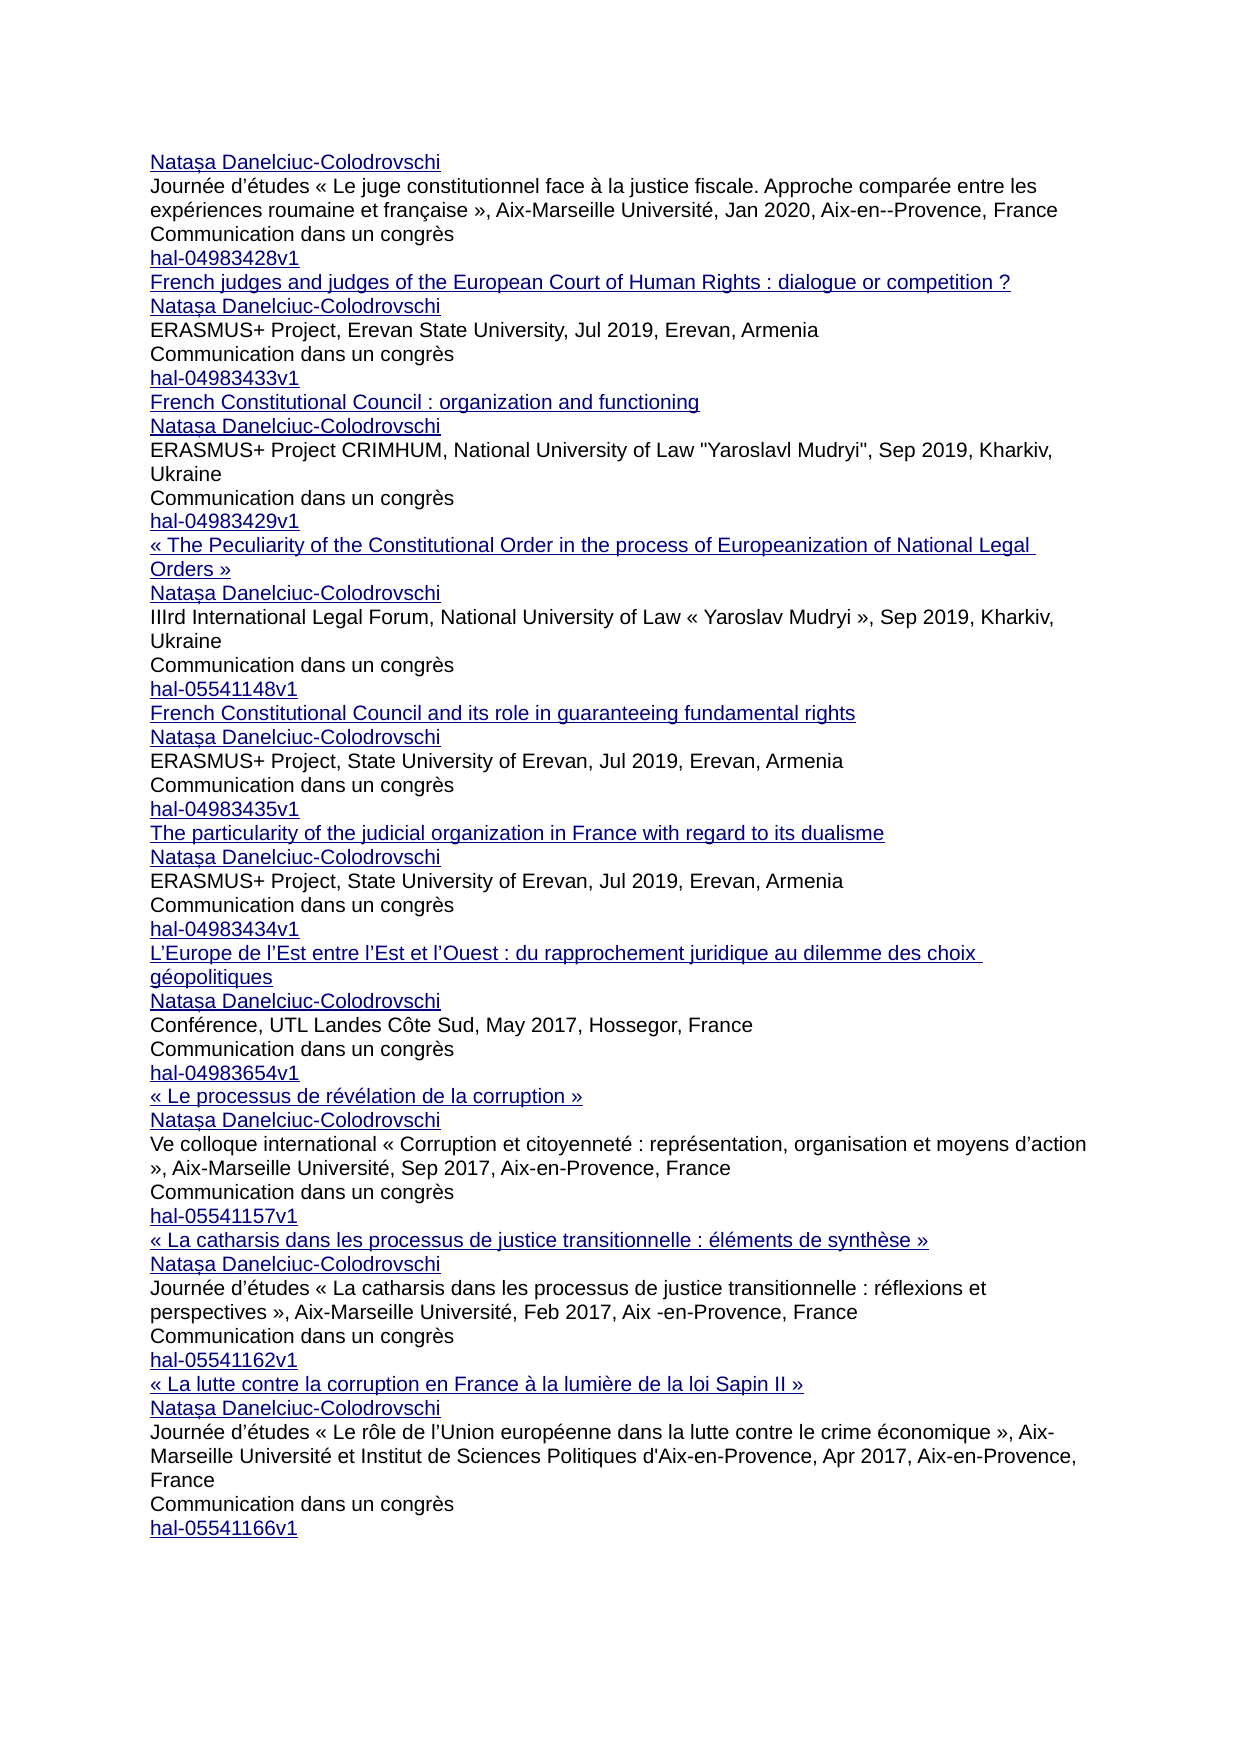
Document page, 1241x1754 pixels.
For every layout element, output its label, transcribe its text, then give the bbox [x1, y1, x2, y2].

table_cell French Constitutional Council and its role in guaranteeing fundamental rights Natașa Danelciuc-Colodrovschi ERASMUS+ Project, State University of Erevan, Jul 2019, Erevan, Armenia Communication dans un congrès hal-04983435v1 [150, 701, 1090, 821]
table_cell « La lutte contre la corruption en France à la lumière de la loi Sapin II » Natașa Danelciuc-Colodrovschi Journée d’études « Le rôle de l’Union européenne dans la lutte contre le crime économique », Aix-Marseille Université et Institut de Sciences Politiques d'Aix-en-Provence, Apr 2017, Aix-en-Provence, France Communication dans un congrès hal-05541166v1 [150, 1372, 1090, 1539]
table_cell French judges and judges of the European Court of Human Rights : dialogue or competition ? Natașa Danelciuc-Colodrovschi ERASMUS+ Project, Erevan State University, Jul 2019, Erevan, Armenia Communication dans un congrès hal-04983433v1 [150, 270, 1090, 389]
table_cell Natașa Danelciuc-Colodrovschi Journée d’études « Le juge constitutionnel face à la justice fiscale. Approche comparée entre les expériences roumaine et française », Aix-Marseille Université, Jan 2020, Aix-en--Provence, France Communication dans un congrès hal-04983428v1 [150, 150, 1090, 270]
table_cell « Le processus de révélation de la corruption » Natașa Danelciuc-Colodrovschi Ve colloque international « Corruption et citoyenneté : représentation, organisation et moyens d’action », Aix-Marseille Université, Sep 2017, Aix-en-Provence, France Communication dans un congrès hal-05541157v1 [150, 1084, 1090, 1228]
table_cell « The Peculiarity of the Constitutional Order in the process of Europeanization of National Legal Orders » Natașa Danelciuc-Colodrovschi IIIrd International Legal Forum, National University of Law « Yaroslav Mudryi », Sep 2019, Kharkiv, Ukraine Communication dans un congrès hal-05541148v1 [150, 533, 1090, 701]
table_cell L’Europe de l’Est entre l’Est et l’Ouest : du rapprochement juridique au dilemme des choix géopolitiques Natașa Danelciuc-Colodrovschi Conférence, UTL Landes Côte Sud, May 2017, Hossegor, France Communication dans un congrès hal-04983654v1 [150, 941, 1090, 1084]
table_cell French Constitutional Council : organization and functioning Natașa Danelciuc-Colodrovschi ERASMUS+ Project CRIMHUM, National University of Law "Yaroslavl Mudryi", Sep 2019, Kharkiv, Ukraine Communication dans un congrès hal-04983429v1 [150, 390, 1090, 533]
table_cell The particularity of the judicial organization in France with regard to its dualisme Natașa Danelciuc-Colodrovschi ERASMUS+ Project, State University of Erevan, Jul 2019, Erevan, Armenia Communication dans un congrès hal-04983434v1 [150, 821, 1090, 941]
table_cell « La catharsis dans les processus de justice transitionnelle : éléments de synthèse » Natașa Danelciuc-Colodrovschi Journée d’études « La catharsis dans les processus de justice transitionnelle : réflexions et perspectives », Aix-Marseille Université, Feb 2017, Aix -en-Provence, France Communication dans un congrès hal-05541162v1 [150, 1228, 1090, 1372]
